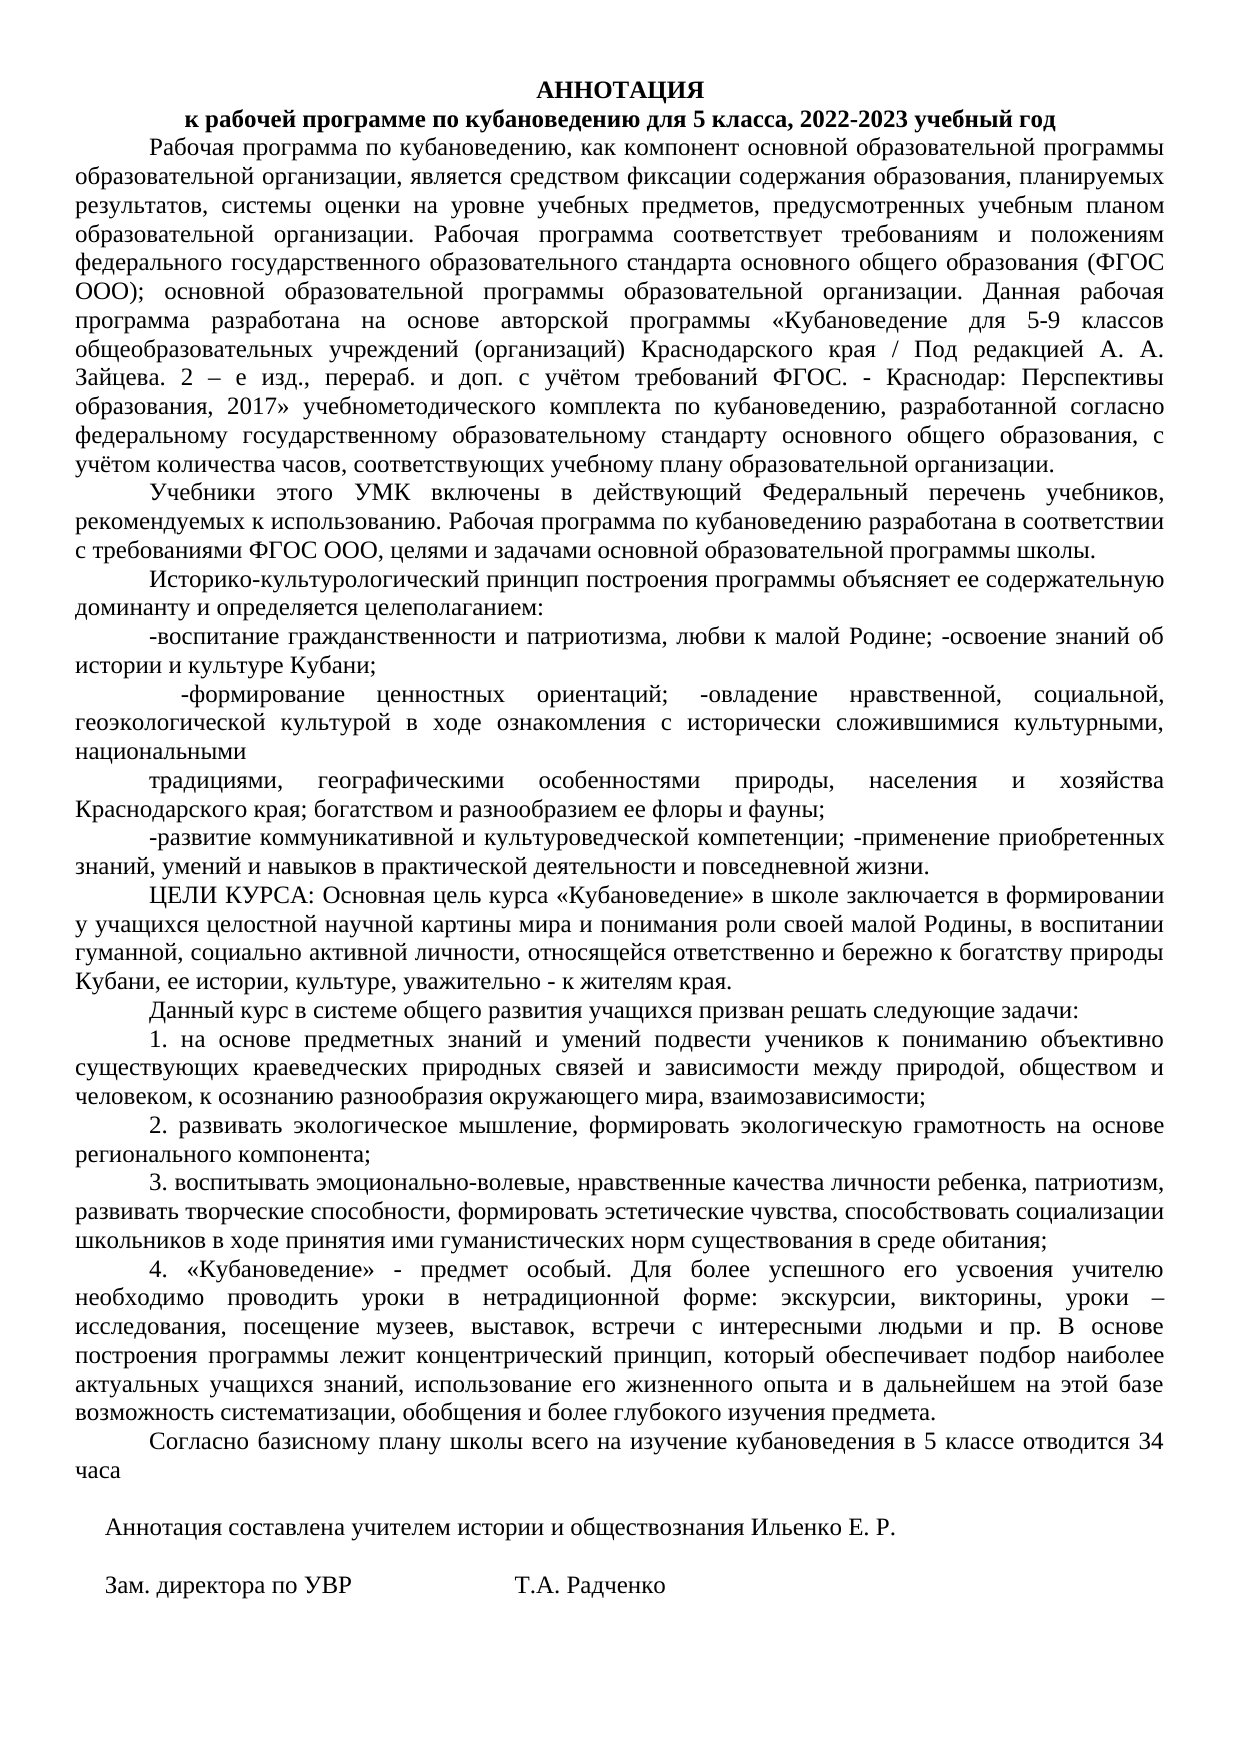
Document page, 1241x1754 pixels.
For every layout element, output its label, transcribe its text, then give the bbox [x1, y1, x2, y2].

text ЦЕЛИ КУРСА: Основная цель курса «Кубановедение» в школе заключается в формировании у учащихся целостной научной картины мира и понимания роли своей малой Родины, в воспитании гуманной, социально активной личности, относящейся ответственно и бережно к богатству природы Кубани, ее истории, культуре, уважительно - к жителям края. [75, 880, 1165, 995]
text Согласно базисному плану школы всего на изучение кубановедения в 5 классе отводится 34 часа [75, 1426, 1165, 1484]
text АННОТАЦИЯ [75, 75, 1165, 104]
text 4. «Кубановедение» - предмет особый. Для более успешного его усвоения учителю необходимо проводить уроки в нетрадиционной форме: экскурсии, викторины, уроки – исследования, посещение музеев, выставок, встречи с интересными людьми и пр. В основе построения программы лежит концентрический принцип, который обеспечивает подбор наиболее актуальных учащихся знаний, использование его жизненного опыта и в дальнейшем на этой базе возможность систематизации, обобщения и более глубокого изучения предмета. [75, 1254, 1165, 1426]
text -развитие коммуникативной и культуроведческой компетенции; -применение приобретенных знаний, умений и навыков в практической деятельности и повседневной жизни. [75, 822, 1165, 880]
text к рабочей программе по кубановедению для 5 класса, 2022-2023 учебный год [75, 104, 1165, 132]
text Историко-культурологический принцип построения программы объясняет ее содержательную доминанту и определяется целеполаганием: [75, 564, 1165, 621]
text -воспитание гражданственности и патриотизма, любви к малой Родине; -освоение знаний об истории и культуре Кубани; [75, 621, 1165, 679]
text Данный курс в системе общего развития учащихся призван решать следующие задачи: [75, 995, 1165, 1024]
text Зам. директора по УВР Т.А. Радченко [75, 1570, 1165, 1599]
text Рабочая программа по кубановедению, как компонент основной образовательной программы образовательной организации, является средством фиксации содержания образования, планируемых результатов, системы оценки на уровне учебных предметов, предусмотренных учебным планом образовательной организации. Рабочая программа соответствует требованиям и положениям федерального государственного образовательного стандарта основного общего образования (ФГОС ООО); основной образовательной программы образовательной организации. Данная рабочая программа разработана на основе авторской программы «Кубановедение для 5-9 классов общеобразовательных учреждений (организаций) Краснодарского края / Под редакцией А. А. Зайцева. 2 – е изд., перераб. и доп. с учётом требований ФГОС. - Краснодар: Перспективы образования, 2017» учебнометодического комплекта по кубановедению, разработанной согласно федеральному государственному образовательному стандарту основного общего образования, с учётом количества часов, соответствующих учебному плану образовательной организации. [75, 132, 1165, 477]
text -формирование ценностных ориентаций; -овладение нравственной, социальной, геоэкологической культурой в ходе ознакомления с исторически сложившимися культурными, национальными [75, 679, 1165, 765]
text 1. на основе предметных знаний и умений подвести учеников к пониманию объективно существующих краеведческих природных связей и зависимости между природой, обществом и человеком, к осознанию разнообразия окружающего мира, взаимозависимости; [75, 1024, 1165, 1110]
text Аннотация составлена учителем истории и обществознания Ильенко Е. Р. [75, 1512, 1165, 1541]
text 3. воспитывать эмоционально-волевые, нравственные качества личности ребенка, патриотизм, развивать творческие способности, формировать эстетические чувства, способствовать социализации школьников в ходе принятия ими гуманистических норм существования в среде обитания; [75, 1167, 1165, 1254]
text Учебники этого УМК включены в действующий Федеральный перечень учебников, рекомендуемых к использованию. Рабочая программа по кубановедению разработана в соответствии с требованиями ФГОС ООО, целями и задачами основной образовательной программы школы. [75, 477, 1165, 564]
text 2. развивать экологическое мышление, формировать экологическую грамотность на основе регионального компонента; [75, 1110, 1165, 1167]
text традициями, географическими особенностями природы, населения и хозяйства Краснодарского края; богатством и разнообразием ее флоры и фауны; [75, 765, 1165, 822]
